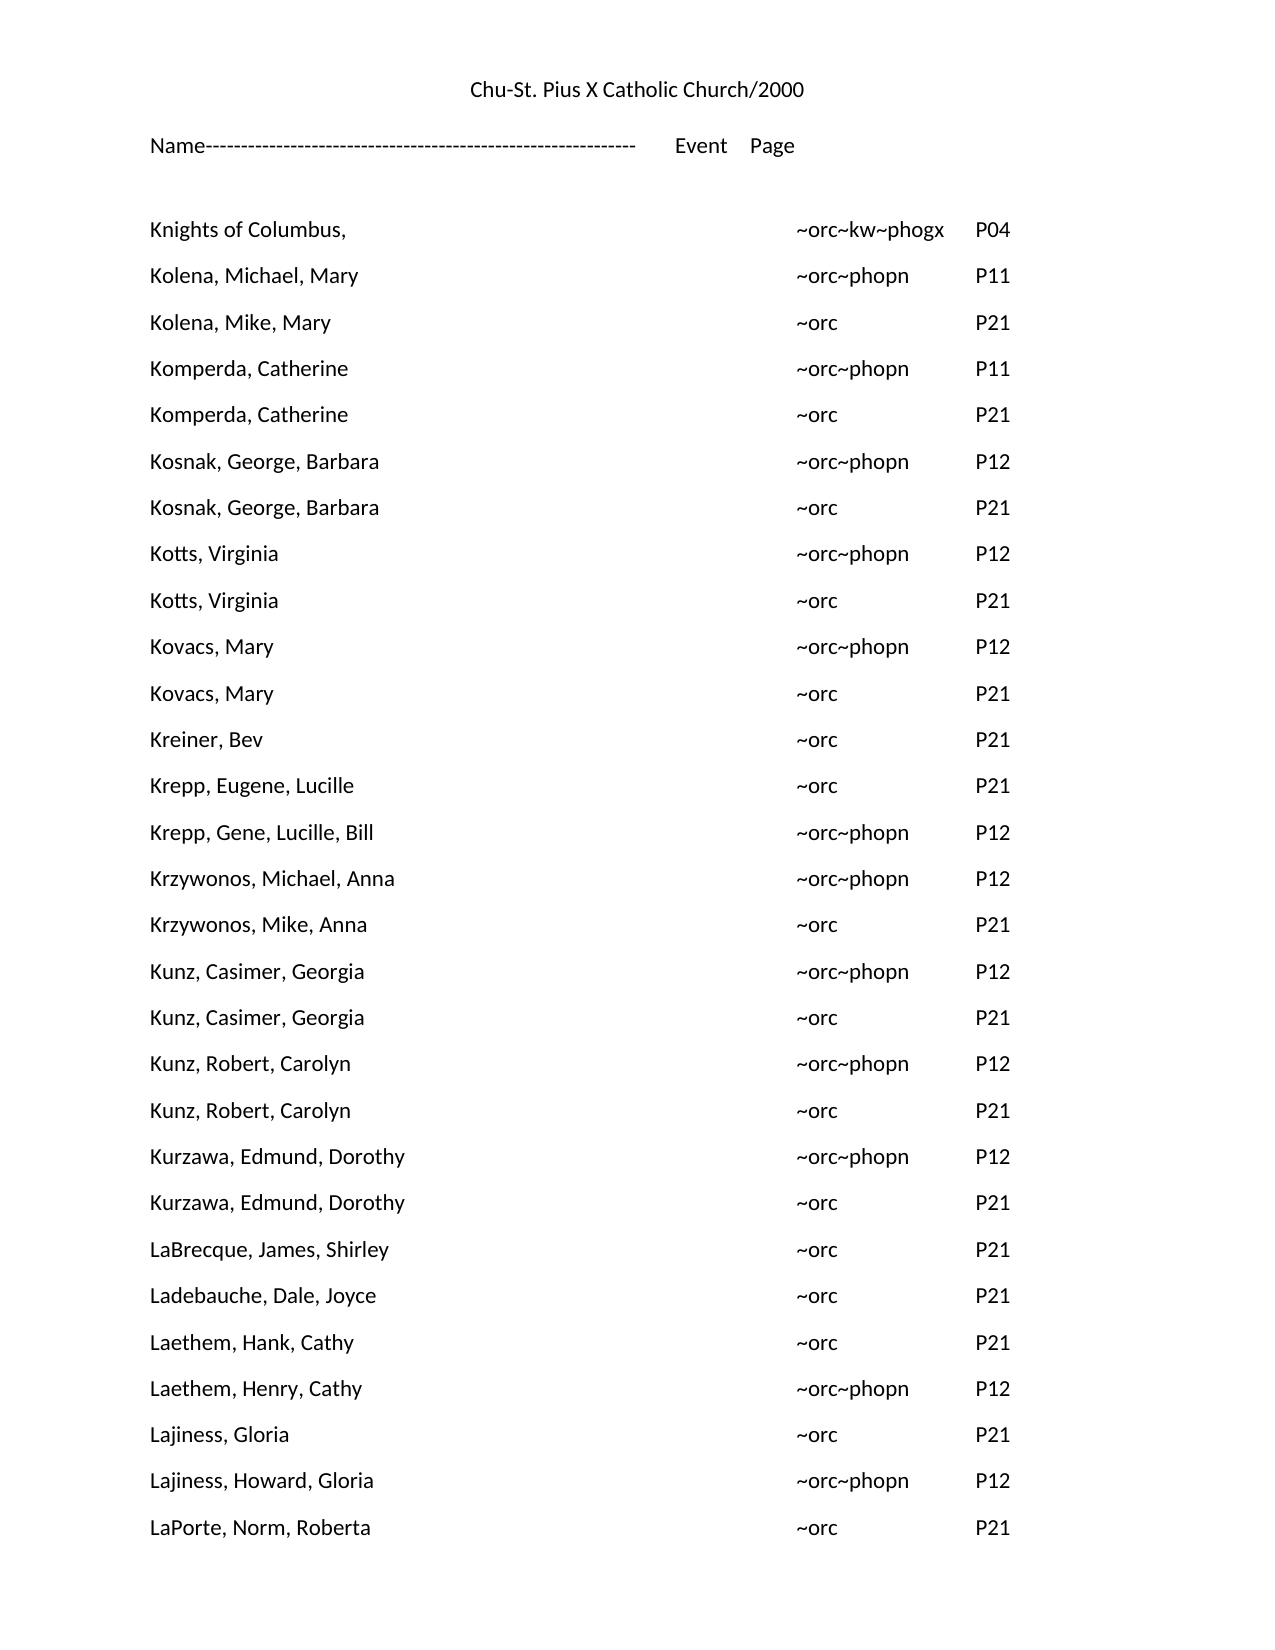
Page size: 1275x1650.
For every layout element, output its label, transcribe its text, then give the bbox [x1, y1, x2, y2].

text Lajiness, Gloria ~orc P21 [150, 1420, 1125, 1448]
text Kovacs, Mary ~orc~phopn P12 [150, 632, 1125, 660]
text Kunz, Robert, Carolyn ~orc~phopn P12 [150, 1049, 1125, 1077]
text Kunz, Casimer, Georgia ~orc~phopn P12 [150, 957, 1125, 985]
text Krzywonos, Mike, Anna ~orc P21 [150, 910, 1125, 938]
text Kunz, Casimer, Georgia ~orc P21 [150, 1003, 1125, 1031]
text Kurzawa, Edmund, Dorothy ~orc P21 [150, 1188, 1125, 1217]
text Laethem, Henry, Cathy ~orc~phopn P12 [150, 1374, 1125, 1402]
text Krepp, Eugene, Lucille ~orc P21 [150, 771, 1125, 799]
text LaBrecque, James, Shirley ~orc P21 [150, 1235, 1125, 1263]
text Kolena, Michael, Mary ~orc~phopn P11 [150, 261, 1125, 289]
text Kovacs, Mary ~orc P21 [150, 679, 1125, 707]
text Kosnak, George, Barbara ~orc P21 [150, 493, 1125, 521]
text Lajiness, Howard, Gloria ~orc~phopn P12 [150, 1467, 1125, 1495]
text Komperda, Catherine ~orc P21 [150, 401, 1125, 428]
text Ladebauche, Dale, Joyce ~orc P21 [150, 1281, 1125, 1309]
text Kosnak, George, Barbara ~orc~phopn P12 [150, 447, 1125, 475]
text Krzywonos, Michael, Anna ~orc~phopn P12 [150, 864, 1125, 892]
text Komperda, Catherine ~orc~phopn P11 [150, 354, 1125, 382]
text Krepp, Gene, Lucille, Bill ~orc~phopn P12 [150, 818, 1125, 846]
text Kunz, Robert, Carolyn ~orc P21 [150, 1096, 1125, 1124]
text Kotts, Virginia ~orc~phopn P12 [150, 539, 1125, 568]
text Kurzawa, Edmund, Dorothy ~orc~phopn P12 [150, 1142, 1125, 1170]
text Kreiner, Bev ~orc P21 [150, 725, 1125, 753]
text Kolena, Mike, Mary ~orc P21 [150, 308, 1125, 336]
text Laethem, Hank, Cathy ~orc P21 [150, 1328, 1125, 1356]
text Kotts, Virginia ~orc P21 [150, 586, 1125, 614]
text LaPorte, Norm, Roberta ~orc P21 [150, 1513, 1125, 1541]
text Knights of Columbus, ~orc~kw~phogx P04 [150, 215, 1125, 243]
